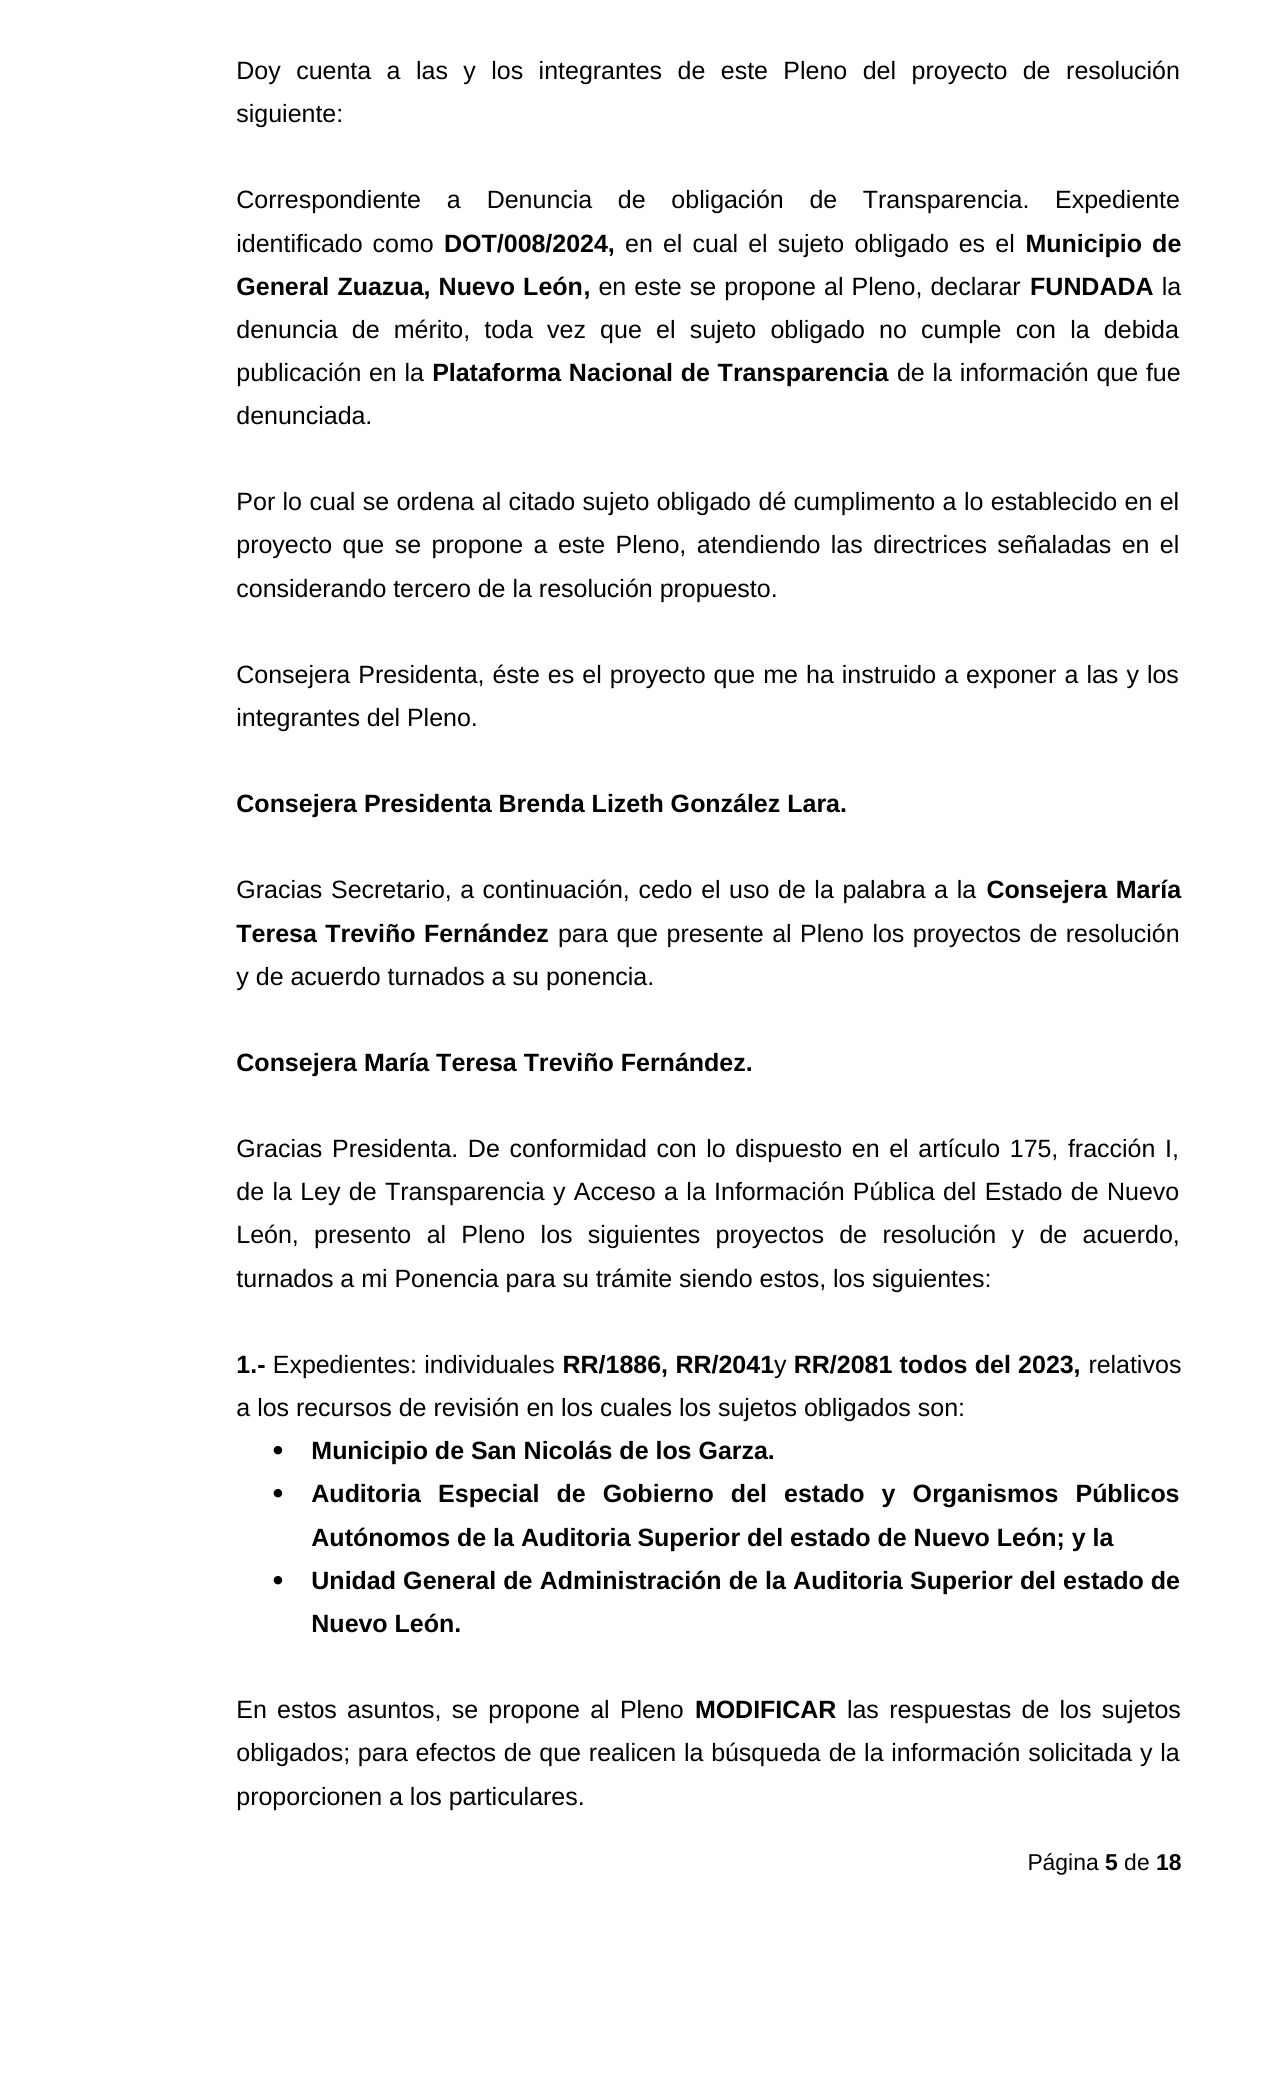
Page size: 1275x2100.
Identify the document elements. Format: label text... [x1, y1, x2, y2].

text Consejera Presidenta, éste es el proyecto que me ha instruido a exponer a las y los integrantes del Pleno. [236, 660, 1181, 732]
text Correspondiente a Denuncia de obligación de Transparencia. Expediente identificado como DOT/008/2024, en el cual el sujeto obligado es el Municipio de General Zuazua, Nuevo León, en este se propone al Pleno, declarar FUNDADA la denuncia de mérito, toda vez que el sujeto obligado no cumple con la debida publicación en la Plataforma Nacional de Transparencia de la información que fue denunciada. [236, 186, 1181, 430]
text Gracias Presidenta. De conformidad con lo dispuesto en el artículo 175, fracción I, de la Ley de Transparencia y Acceso a la Información Pública del Estado de Nuevo León, presento al Pleno los siguientes proyectos de resolución y de acuerdo, turnados a mi Ponencia para su trámite siendo estos, los siguientes: [236, 1134, 1181, 1292]
text Gracias Secretario, a continuación, cedo el uso de la palabra a la Consejera María Teresa Treviño Fernández para que presente al Pleno los proyectos de resolución y de acuerdo turnados a su ponencia. [236, 876, 1181, 991]
list Auditoria Especial de Gobierno del estado y Organismos Públicos Autónomos de la Auditoria Superior del estado de Nuevo León; y la [274, 1479, 1181, 1551]
text Consejera Presidenta Brenda Lizeth González Lara. [236, 789, 1181, 818]
text 1.- Expedientes: individuales RR/1886, RR/2041y RR/2081 todos del 2023, relativos a los recursos de revisión en los cuales los sujetos obligados son: [236, 1350, 1181, 1422]
text En estos asuntos, se propone al Pleno MODIFICAR las respuestas de los sujetos obligados; para efectos de que realicen la búsqueda de la información solicitada y la proporcionen a los particulares. [236, 1695, 1181, 1810]
text Doy cuenta a las y los integrantes de este Pleno del proyecto de resolución siguiente: [236, 56, 1181, 128]
text Por lo cual se ordena al citado sujeto obligado dé cumplimento a lo establecido en el proyecto que se propone a este Pleno, atendiendo las directrices señaladas en el considerando tercero de la resolución propuesto. [236, 487, 1181, 602]
list Unidad General de Administración de la Auditoria Superior del estado de Nuevo León. [274, 1566, 1181, 1638]
list Municipio de San Nicolás de los Garza. [274, 1436, 1181, 1465]
text Consejera María Teresa Treviño Fernández. [236, 1048, 1181, 1077]
